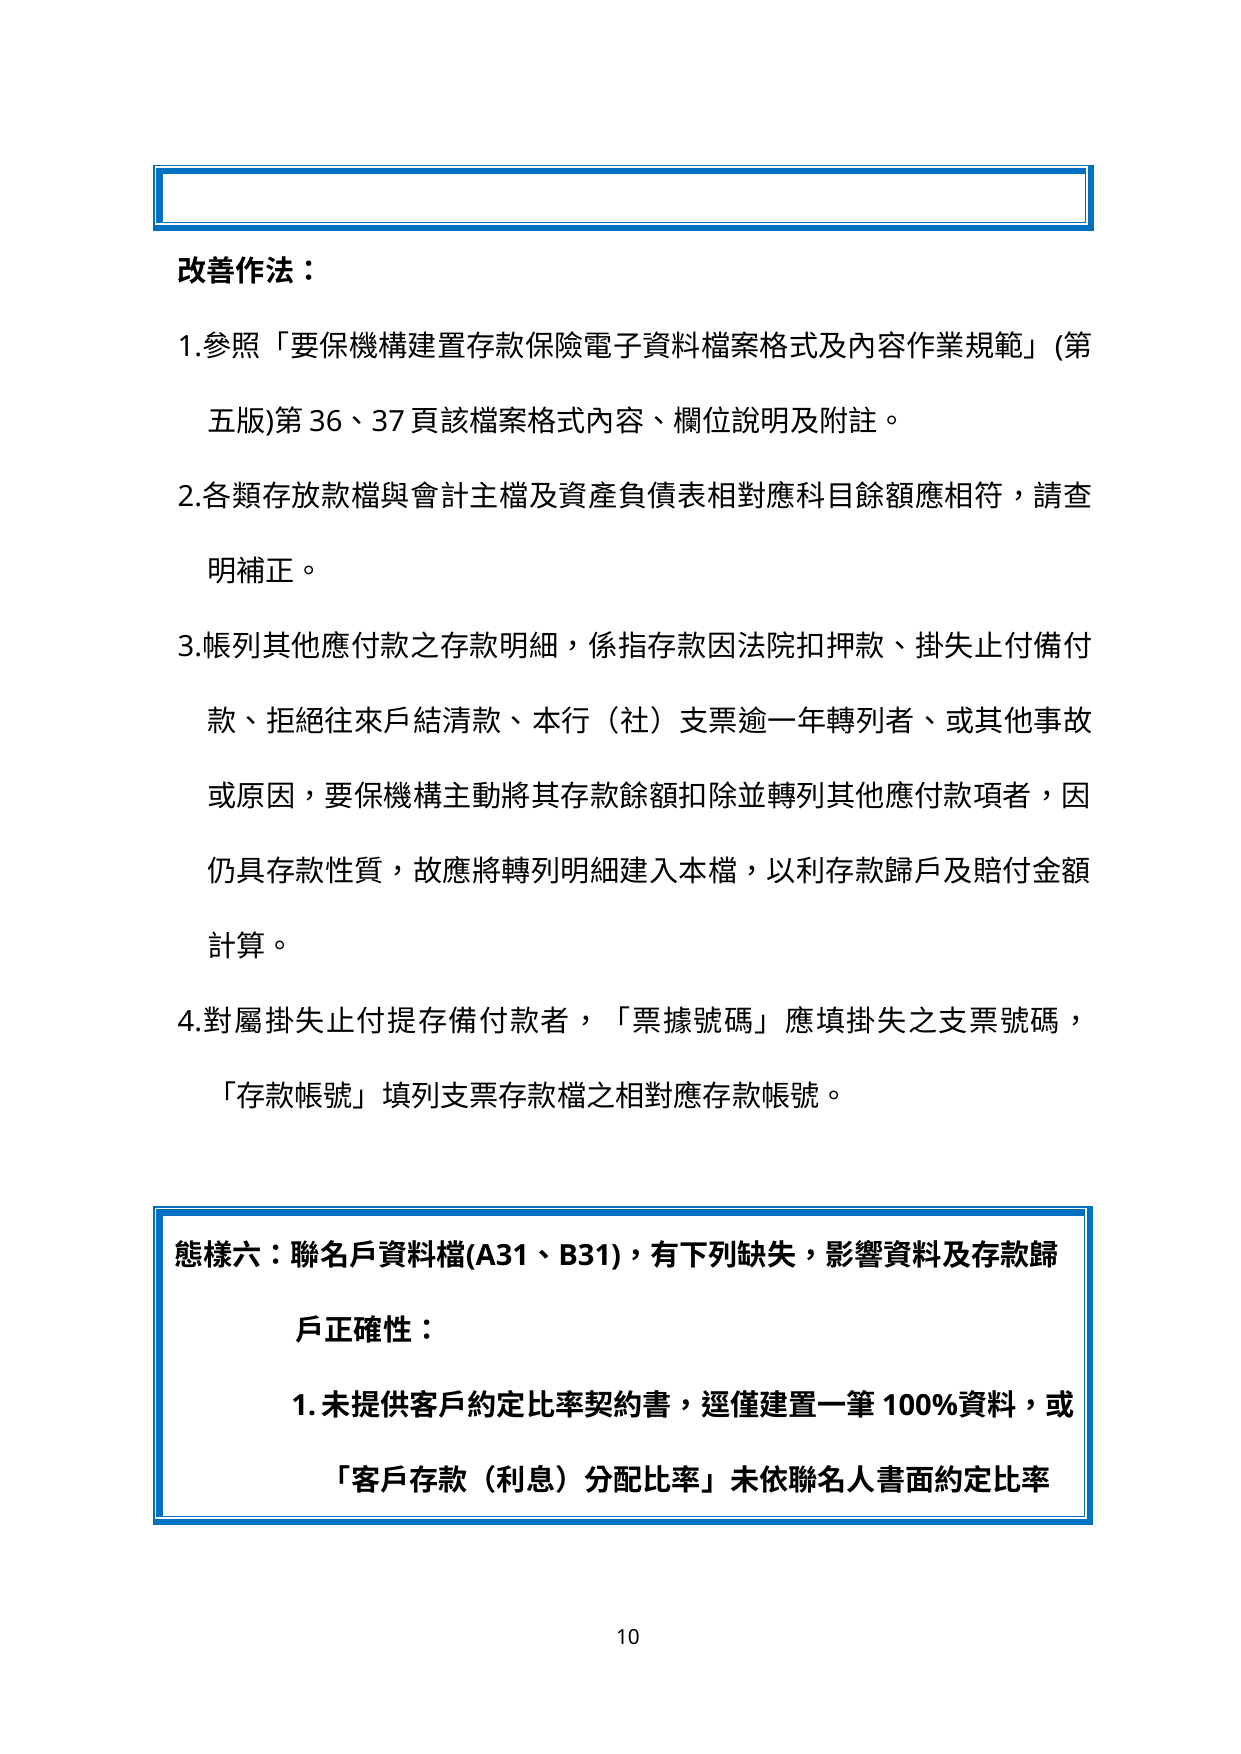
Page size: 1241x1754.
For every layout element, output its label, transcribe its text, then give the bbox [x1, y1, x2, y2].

text 1.參照「要保機構建置存款保險電子資料檔案格式及內容作業規範」(第五版)第36、37頁該檔案格式內容、欄位說明及附註。 [177, 306, 1093, 456]
text 3.帳列其他應付款之存款明細，係指存款因法院扣押款、掛失止付備付款、拒絕往來戶結清款、本行（社）支票逾一年轉列者、或其他事故或原因，要保機構主動將其存款餘額扣除並轉列其他應付款項者，因仍具存款性質，故應將轉列明細建入本檔，以利存款歸戶及賠付金額計算。 [177, 606, 1093, 981]
text 2.各類存放款檔與會計主檔及資產負債表相對應科目餘額應相符，請查明補正。 [177, 456, 1093, 606]
text 4.對屬掛失止付提存備付款者，「票據號碼」應填掛失之支票號碼，「存款帳號」填列支票存款檔之相對應存款帳號。 [177, 981, 1093, 1131]
table_header [163, 174, 1085, 222]
text 改善作法： [177, 231, 1093, 306]
table_header 態樣六：聯名戶資料檔(A31、B31)，有下列缺失，影響資料及存款歸戶正確性： 未提供客戶約定比率契約書，逕僅建置一筆100%資料，或「客戶存款（利息）分配比率」未依聯名人書面約定比率 [163, 1216, 1084, 1516]
